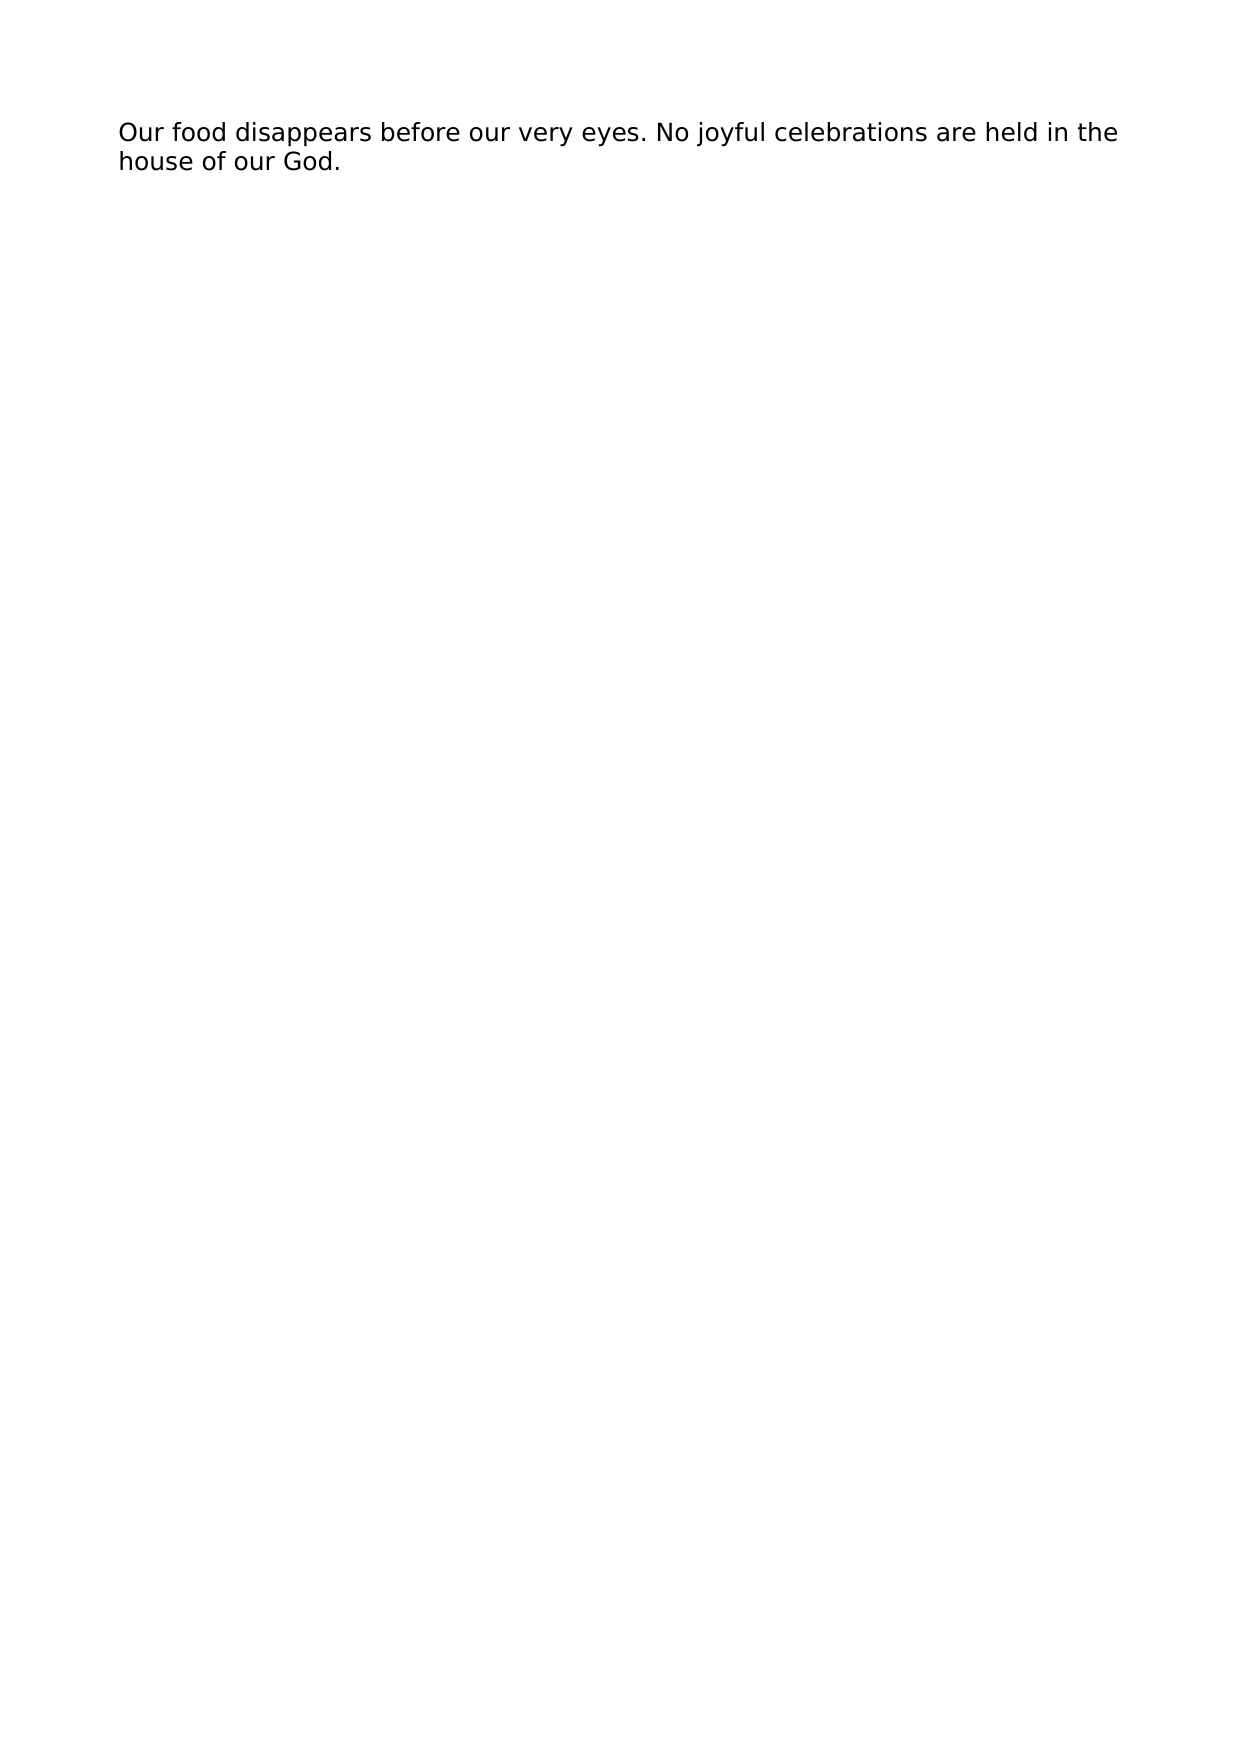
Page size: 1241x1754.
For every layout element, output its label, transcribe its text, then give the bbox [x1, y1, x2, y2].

text Our food disappears before our very eyes. No joyful celebrations are held in the house of our God. [118, 118, 1122, 176]
